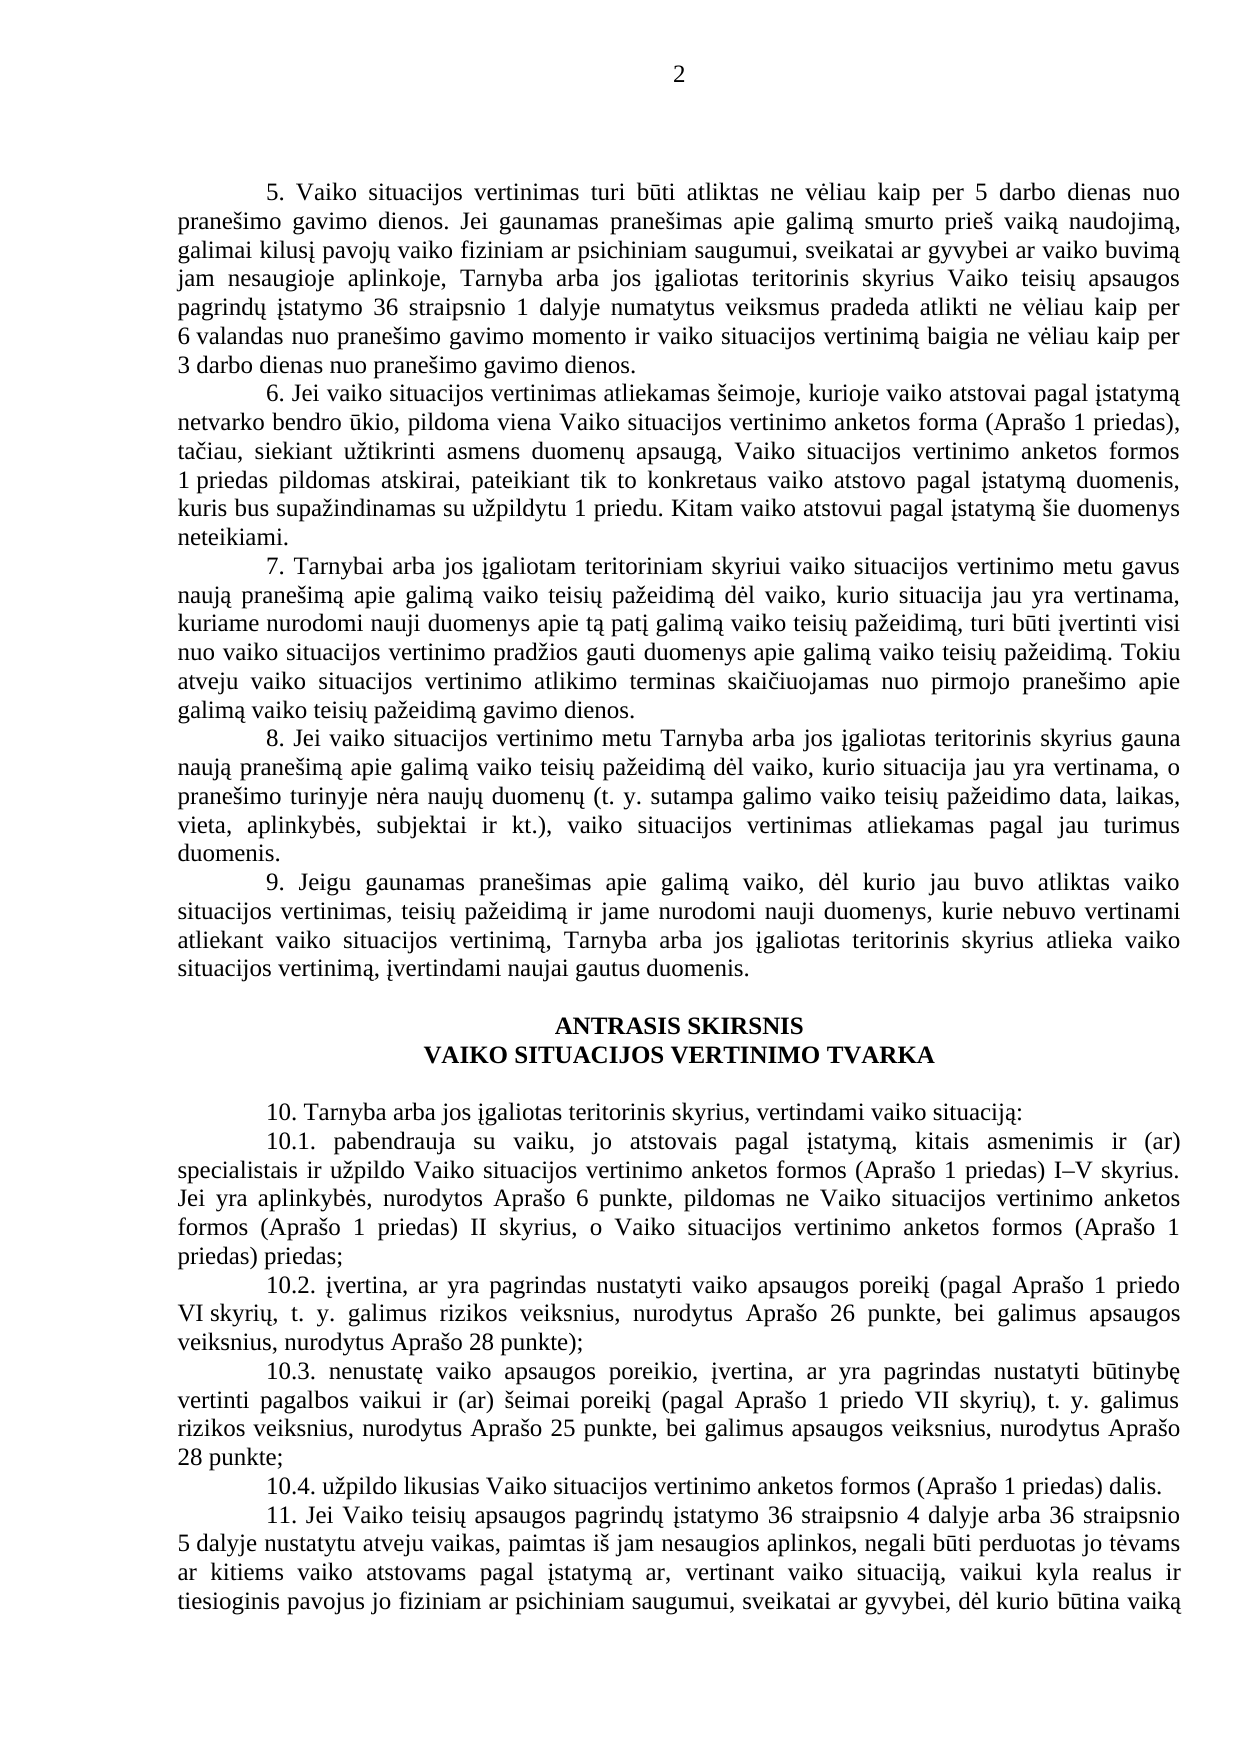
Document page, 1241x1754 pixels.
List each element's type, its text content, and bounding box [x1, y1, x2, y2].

text 10.4. užpildo likusias Vaiko situacijos vertinimo anketos formos (Aprašo 1 priedas) dalis. [177, 1471, 1181, 1500]
text 9. Jeigu gaunamas pranešimas apie galimą vaiko, dėl kurio jau buvo atliktas vaiko situacijos vertinimas, teisių pažeidimą ir jame nurodomi nauji duomenys, kurie nebuvo vertinami atliekant vaiko situacijos vertinimą, Tarnyba arba jos įgaliotas teritorinis skyrius atlieka vaiko situacijos vertinimą, įvertindami naujai gautus duomenis. [177, 867, 1181, 982]
text ANTRASIS SKIRSNIS [177, 1011, 1181, 1040]
text 10.3. nenustatę vaiko apsaugos poreikio, įvertina, ar yra pagrindas nustatyti būtinybę vertinti pagalbos vaikui ir (ar) šeimai poreikį (pagal Aprašo 1 priedo VII skyrių), t. y. galimus rizikos veiksnius, nurodytus Aprašo 25 punkte, bei galimus apsaugos veiksnius, nurodytus Aprašo 28 punkte; [177, 1356, 1181, 1471]
text 10.2. įvertina, ar yra pagrindas nustatyti vaiko apsaugos poreikį (pagal Aprašo 1 priedo VI skyrių, t. y. galimus rizikos veiksnius, nurodytus Aprašo 26 punkte, bei galimus apsaugos veiksnius, nurodytus Aprašo 28 punkte); [177, 1270, 1181, 1356]
text 10. Tarnyba arba jos įgaliotas teritorinis skyrius, vertindami vaiko situaciją: [177, 1097, 1181, 1126]
text 6. Jei vaiko situacijos vertinimas atliekamas šeimoje, kurioje vaiko atstovai pagal įstatymą netvarko bendro ūkio, pildoma viena Vaiko situacijos vertinimo anketos forma (Aprašo 1 priedas), tačiau, siekiant užtikrinti asmens duomenų apsaugą, Vaiko situacijos vertinimo anketos formos 1 priedas pildomas atskirai, pateikiant tik to konkretaus vaiko atstovo pagal įstatymą duomenis, kuris bus supažindinamas su užpildytu 1 priedu. Kitam vaiko atstovui pagal įstatymą šie duomenys neteikiami. [177, 378, 1181, 551]
text 5. Vaiko situacijos vertinimas turi būti atliktas ne vėliau kaip per 5 darbo dienas nuo pranešimo gavimo dienos. Jei gaunamas pranešimas apie galimą smurto prieš vaiką naudojimą, galimai kilusį pavojų vaiko fiziniam ar psichiniam saugumui, sveikatai ar gyvybei ar vaiko buvimą jam nesaugioje aplinkoje, Tarnyba arba jos įgaliotas teritorinis skyrius Vaiko teisių apsaugos pagrindų įstatymo 36 straipsnio 1 dalyje numatytus veiksmus pradeda atlikti ne vėliau kaip per 6 valandas nuo pranešimo gavimo momento ir vaiko situacijos vertinimą baigia ne vėliau kaip per 3 darbo dienas nuo pranešimo gavimo dienos. [177, 177, 1181, 378]
text 7. Tarnybai arba jos įgaliotam teritoriniam skyriui vaiko situacijos vertinimo metu gavus naują pranešimą apie galimą vaiko teisių pažeidimą dėl vaiko, kurio situacija jau yra vertinama, kuriame nurodomi nauji duomenys apie tą patį galimą vaiko teisių pažeidimą, turi būti įvertinti visi nuo vaiko situacijos vertinimo pradžios gauti duomenys apie galimą vaiko teisių pažeidimą. Tokiu atveju vaiko situacijos vertinimo atlikimo terminas skaičiuojamas nuo pirmojo pranešimo apie galimą vaiko teisių pažeidimą gavimo dienos. [177, 551, 1181, 723]
text 8. Jei vaiko situacijos vertinimo metu Tarnyba arba jos įgaliotas teritorinis skyrius gauna naują pranešimą apie galimą vaiko teisių pažeidimą dėl vaiko, kurio situacija jau yra vertinama, o pranešimo turinyje nėra naujų duomenų (t. y. sutampa galimo vaiko teisių pažeidimo data, laikas, vieta, aplinkybės, subjektai ir kt.), vaiko situacijos vertinimas atliekamas pagal jau turimus duomenis. [177, 723, 1181, 867]
text VAIKO SITUACIJOS VERTINIMO TVARKA [177, 1040, 1181, 1068]
text 10.1. pabendrauja su vaiku, jo atstovais pagal įstatymą, kitais asmenimis ir (ar) specialistais ir užpildo Vaiko situacijos vertinimo anketos formos (Aprašo 1 priedas) I–V skyrius. Jei yra aplinkybės, nurodytos Aprašo 6 punkte, pildomas ne Vaiko situacijos vertinimo anketos formos (Aprašo 1 priedas) II skyrius, o Vaiko situacijos vertinimo anketos formos (Aprašo 1 priedas) priedas; [177, 1126, 1181, 1270]
text 11. Jei Vaiko teisių apsaugos pagrindų įstatymo 36 straipsnio 4 dalyje arba 36 straipsnio 5 dalyje nustatytu atveju vaikas, paimtas iš jam nesaugios aplinkos, negali būti perduotas jo tėvams ar kitiems vaiko atstovams pagal įstatymą ar, vertinant vaiko situaciją, vaikui kyla realus ir tiesioginis pavojus jo fiziniam ar psichiniam saugumui, sveikatai ar gyvybei, dėl kurio būtina vaiką [177, 1500, 1181, 1615]
